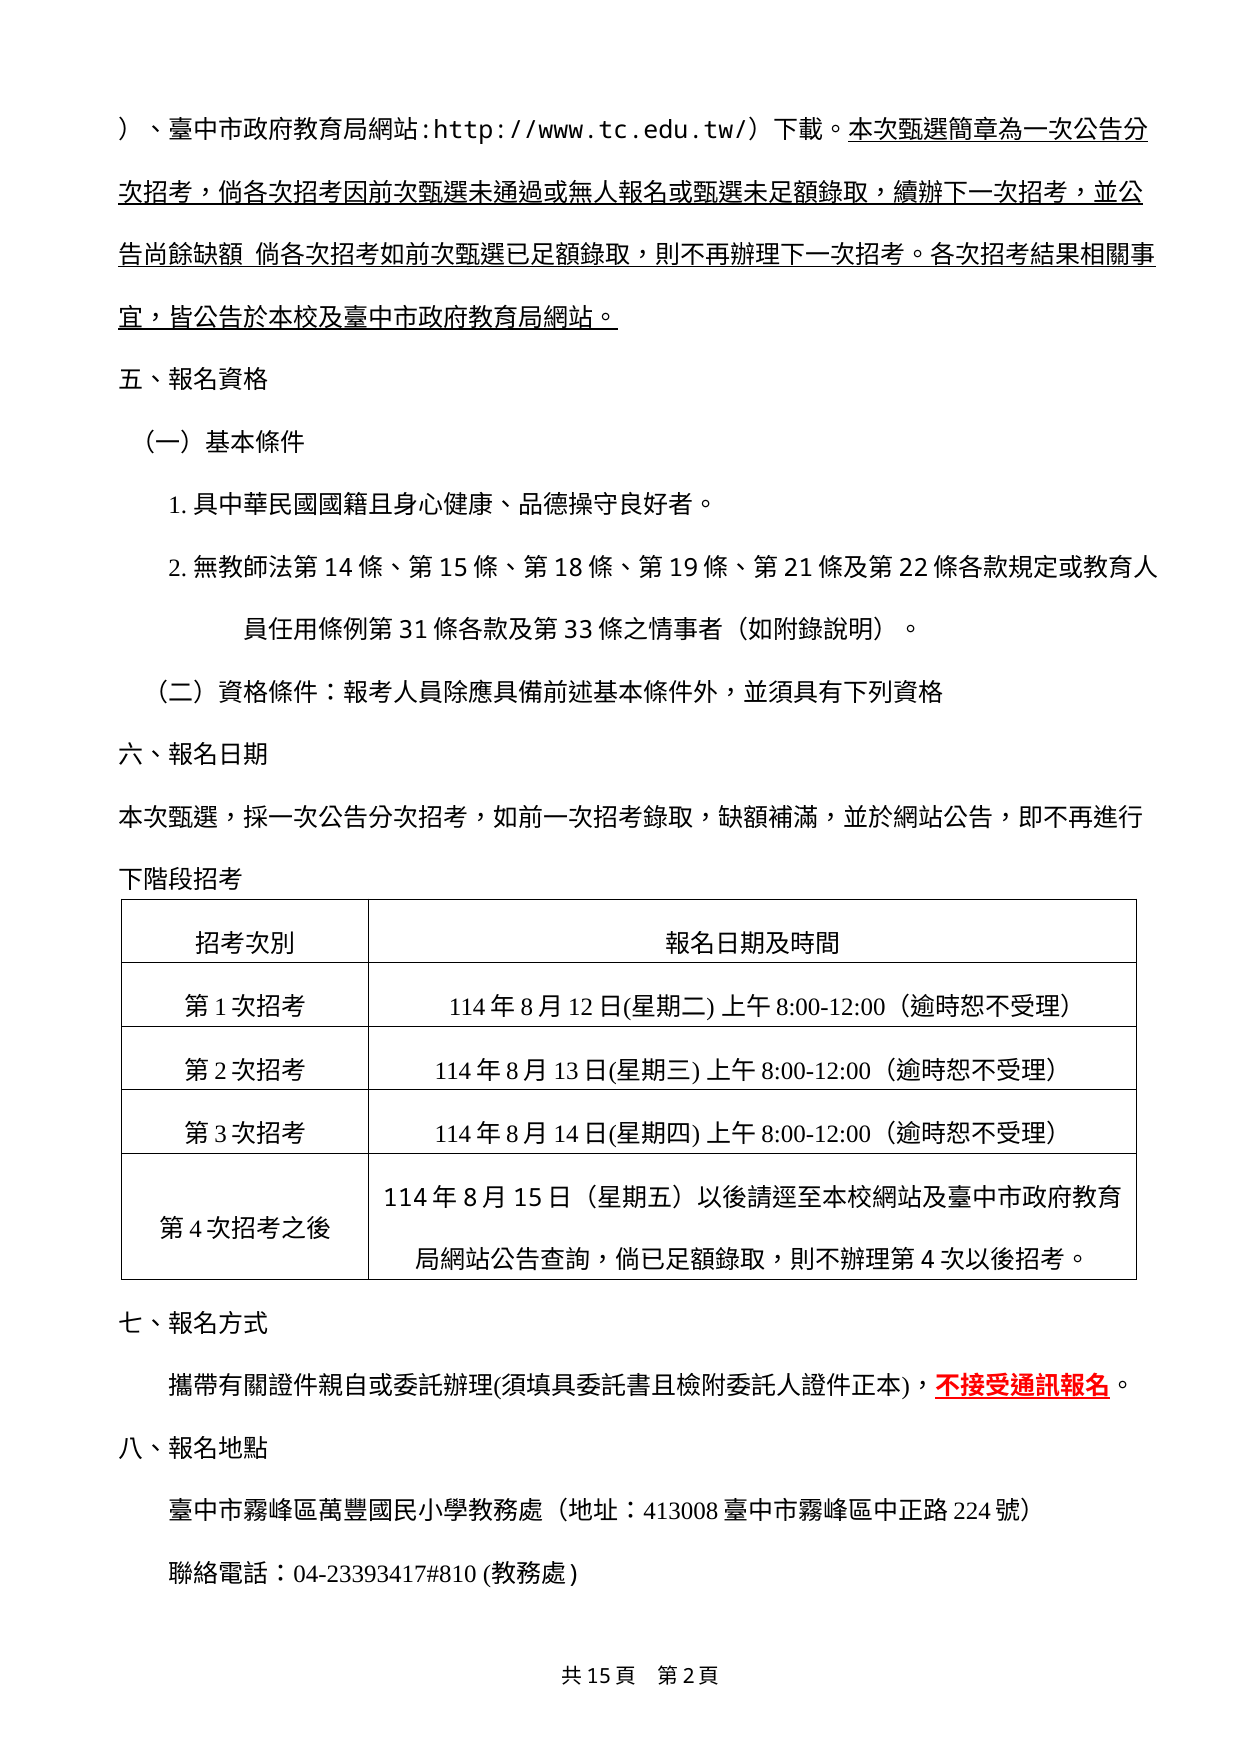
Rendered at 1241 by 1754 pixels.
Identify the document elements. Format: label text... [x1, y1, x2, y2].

table_cell 114年8月13日(星期三) 上午8:00-12:00（逾時恕不受理） [369, 1027, 1136, 1089]
text 五、報名資格 [118, 336, 1162, 398]
table_cell 第1次招考 [122, 963, 368, 1026]
text （一）基本條件 [118, 398, 1162, 461]
text 六、報名日期 本次甄選，採一次公告分次招考，如前一次招考錄取，缺額補滿，並於網站公告，即不再進行下階段招考 [118, 711, 1162, 898]
table_cell 第3次招考 [122, 1090, 368, 1153]
text 八、報名地點 臺中市霧峰區萬豐國民小學教務處（地址：413008臺中市霧峰區中正路224號） [118, 1405, 1162, 1530]
text 聯絡電話：04-23393417#810 (教務處) [118, 1530, 1162, 1592]
table_cell 114年8月12日(星期二) 上午8:00-12:00（逾時恕不受理） [369, 963, 1136, 1026]
text 七、報名方式 攜帶有關證件親自或委託辦理(須填具委託書且檢附委託人證件正本)，不接受通訊報名。 [118, 1280, 1162, 1405]
table_cell 114年8月14日(星期四) 上午8:00-12:00（逾時恕不受理） [369, 1090, 1136, 1153]
text 1. 具中華民國國籍且身心健康、品德操守良好者。 [118, 461, 1162, 523]
table_cell 第4次招考之後 [122, 1154, 368, 1279]
table_header 報名日期及時間 [369, 900, 1136, 962]
table_cell 第2次招考 [122, 1027, 368, 1089]
text ）、臺中市政府教育局網站:http://www.tc.edu.tw/）下載。本次甄選簡章為一次公告分次招考，倘各次招考因前次甄選未通過或無人報名或甄選未足額錄取，續辦下一次招考，並公告尚餘缺額 倘各次招考如前次甄選已足額錄取，則不再辦理下一次招考。各次招考結果相關事宜，皆公告於本校及臺中市政府教育局網站。 [118, 86, 1162, 336]
text （二）資格條件：報考人員除應具備前述基本條件外，並須具有下列資格 [118, 648, 1162, 711]
table_cell 114年8月15日（星期五）以後請逕至本校網站及臺中市政府教育局網站公告查詢，倘已足額錄取，則不辦理第4次以後招考。 [369, 1154, 1136, 1279]
text 2. 無教師法第14條、第15條、第18條、第19條、第21條及第22條各款規定或教育人員任用條例第31條各款及第33條之情事者（如附錄說明）。 [118, 523, 1162, 648]
table_header 招考次別 [122, 900, 368, 962]
